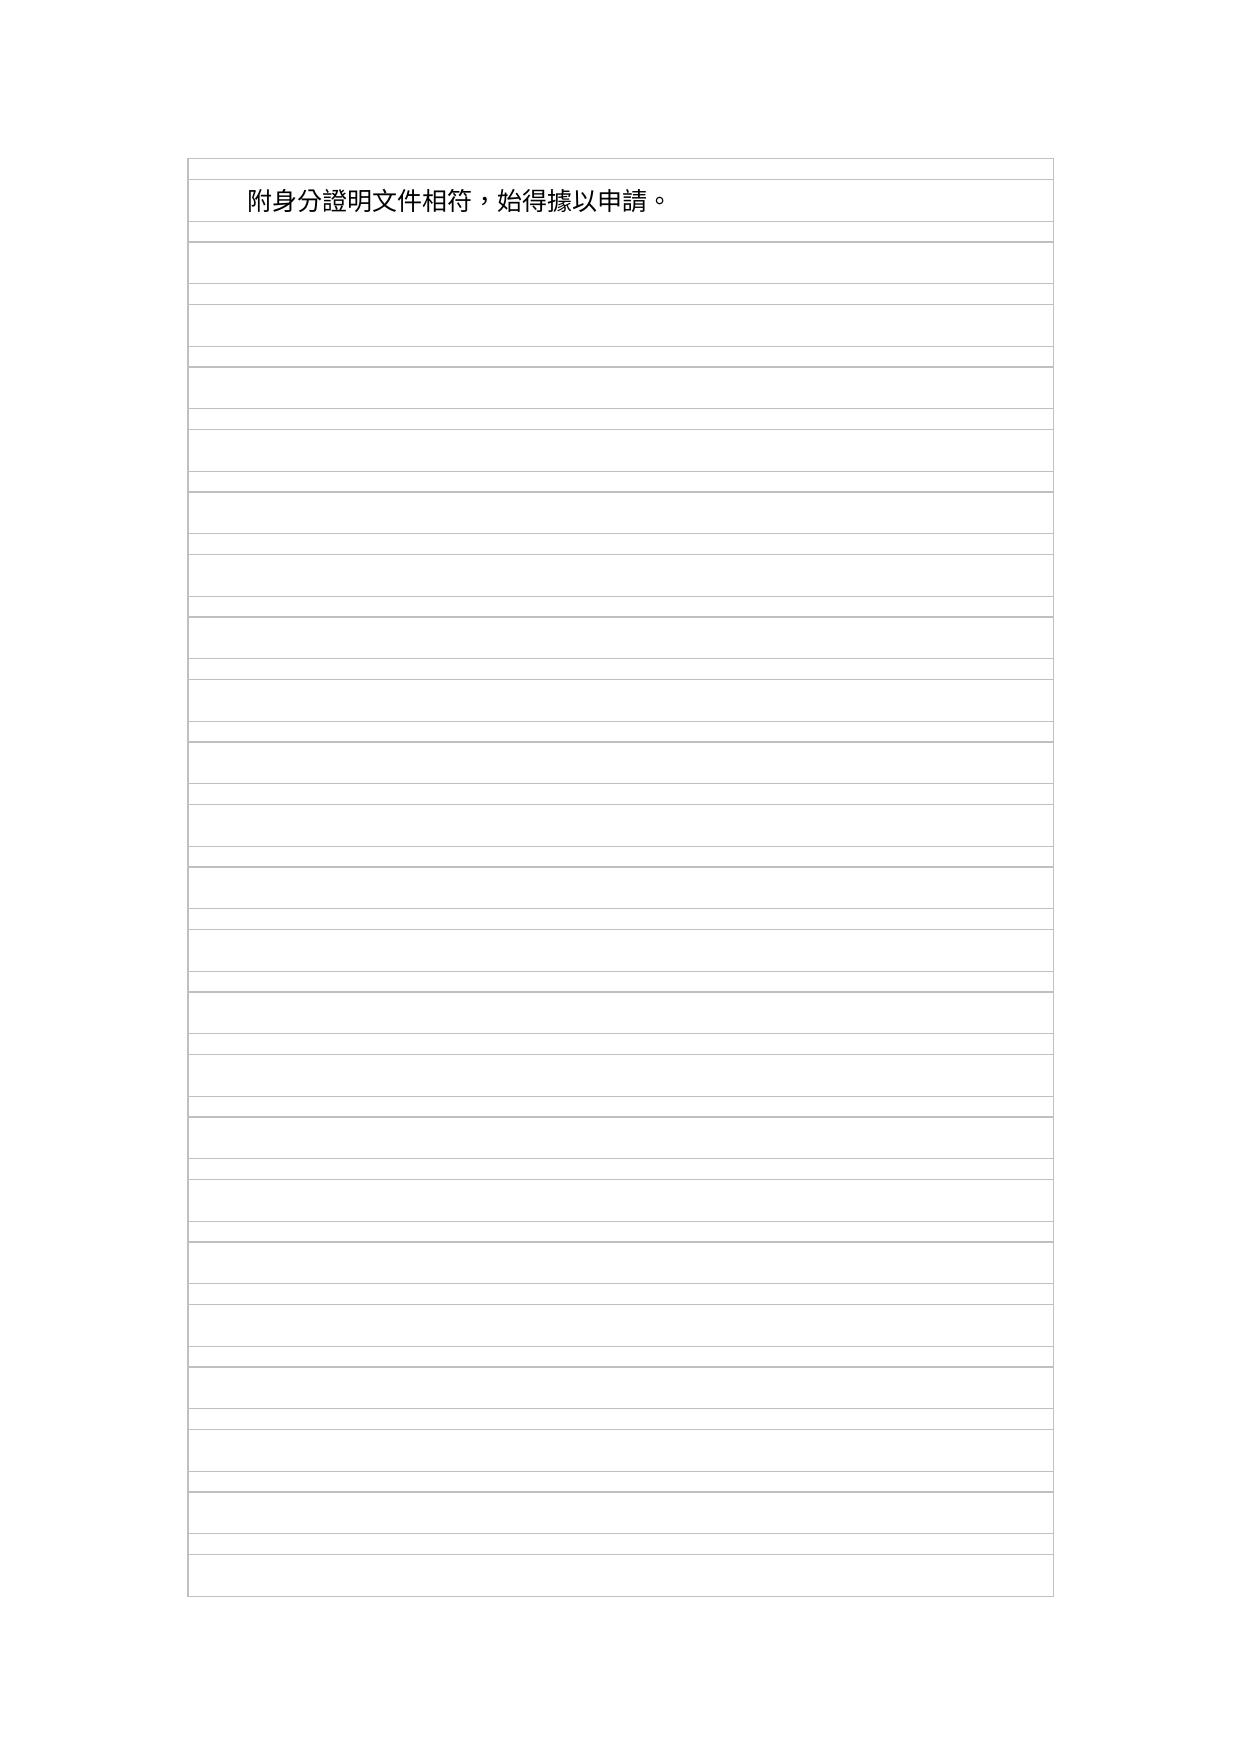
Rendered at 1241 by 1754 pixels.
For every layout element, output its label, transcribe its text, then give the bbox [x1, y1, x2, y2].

text 附身分證明文件相符，始得據以申請。 [189, 180, 1053, 221]
text [189, 159, 1053, 179]
